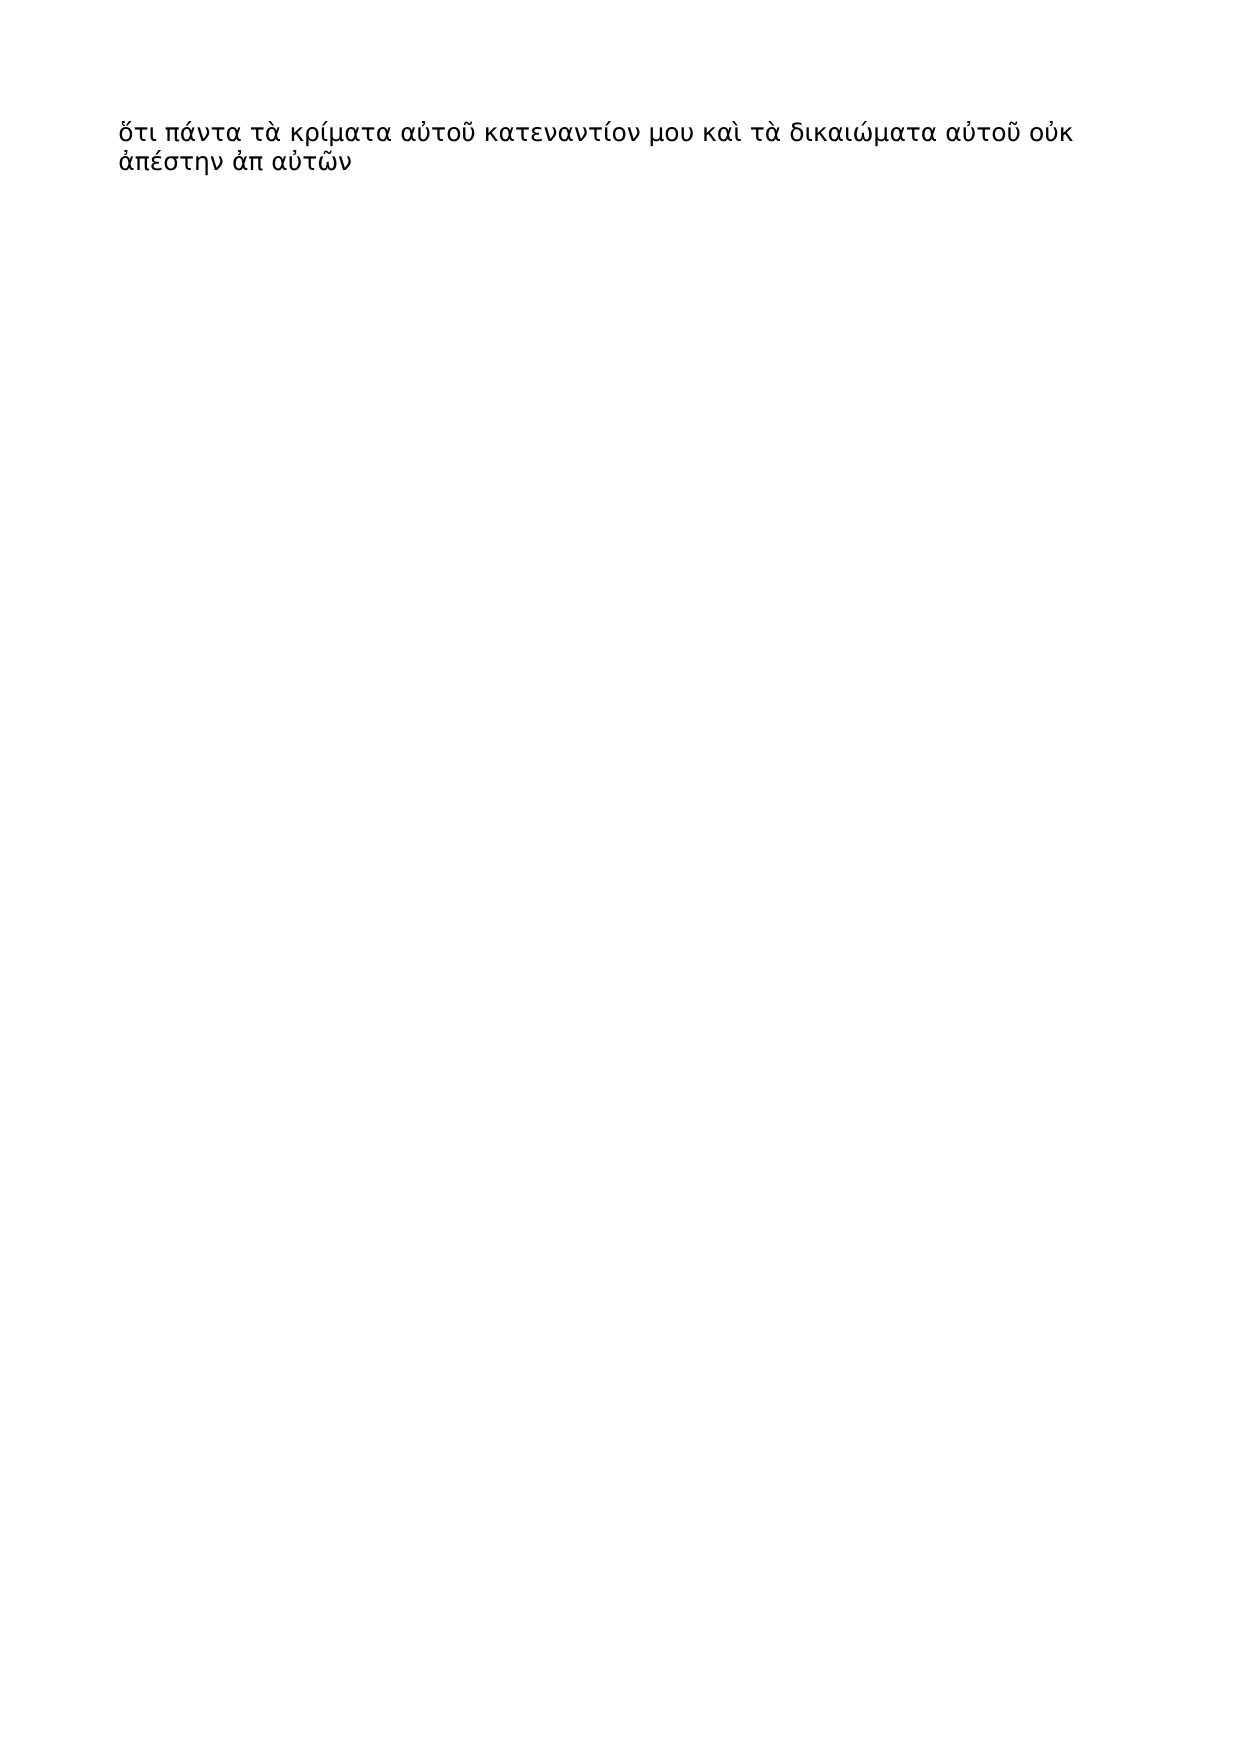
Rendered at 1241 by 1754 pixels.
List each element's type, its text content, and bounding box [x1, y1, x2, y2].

text ὅτι πάντα τὰ κρίματα αὐτοῦ κατεναντίον μου καὶ τὰ δικαιώματα αὐτοῦ οὐκ ἀπέστην ἀπ αὐτῶν [118, 118, 1122, 176]
